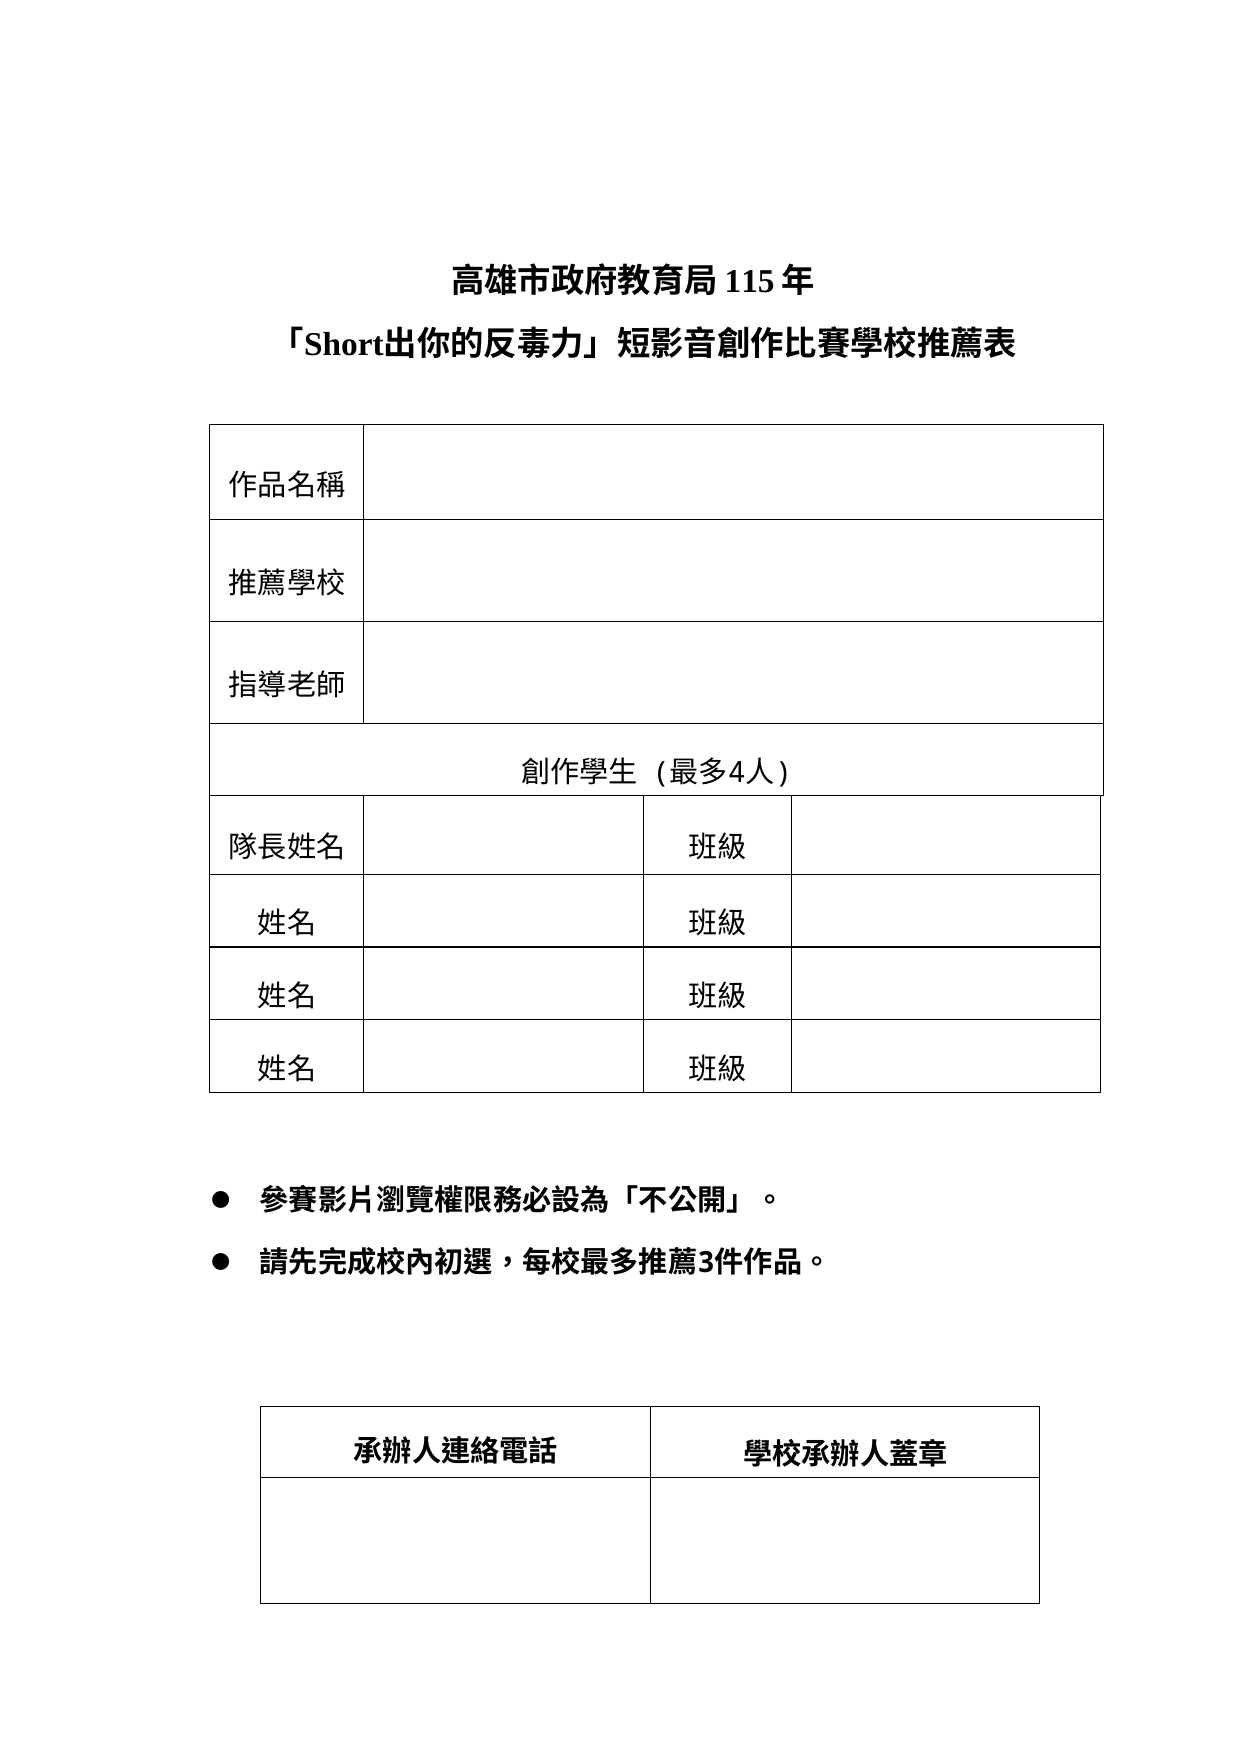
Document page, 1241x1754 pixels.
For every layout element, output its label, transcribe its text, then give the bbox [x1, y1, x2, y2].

table_cell [792, 875, 1100, 946]
table_cell [364, 1020, 643, 1092]
table_cell [364, 622, 1103, 722]
text 「Short出你的反毒力」短影音創作比賽學校推薦表 [209, 299, 1078, 362]
table_header [364, 425, 1103, 519]
text 高雄市政府教育局115年 [187, 237, 1078, 299]
table_cell [792, 796, 1100, 874]
table_cell 創作學生 (最多4人) [210, 724, 1103, 795]
table_cell 班級 [644, 875, 791, 946]
list 參賽影片瀏覽權限務必設為「不公開」。 [209, 1156, 1078, 1218]
table_cell [364, 520, 1103, 621]
table_cell 班級 [644, 1020, 791, 1092]
table_cell 班級 [644, 948, 791, 1019]
table_cell 姓名 [210, 1020, 363, 1092]
table_cell [792, 1020, 1100, 1092]
table_header 承辦人連絡電話 [261, 1407, 650, 1477]
table_cell 指導老師 [210, 622, 363, 722]
table_cell 姓名 [210, 875, 363, 946]
table_cell [364, 948, 643, 1019]
table_cell [364, 796, 643, 874]
table_cell [364, 875, 643, 946]
table_cell [792, 948, 1100, 1019]
table_cell 推薦學校 [210, 520, 363, 621]
list 請先完成校內初選，每校最多推薦3件作品。 [209, 1218, 1078, 1281]
table_header 作品名稱 [210, 425, 363, 519]
table_header 學校承辦人蓋章 [651, 1407, 1039, 1477]
table_cell 姓名 [210, 948, 363, 1019]
table_cell [261, 1478, 650, 1603]
table_cell 隊長姓名 [210, 796, 363, 874]
table_cell [651, 1478, 1039, 1603]
table_cell 班級 [644, 796, 791, 874]
